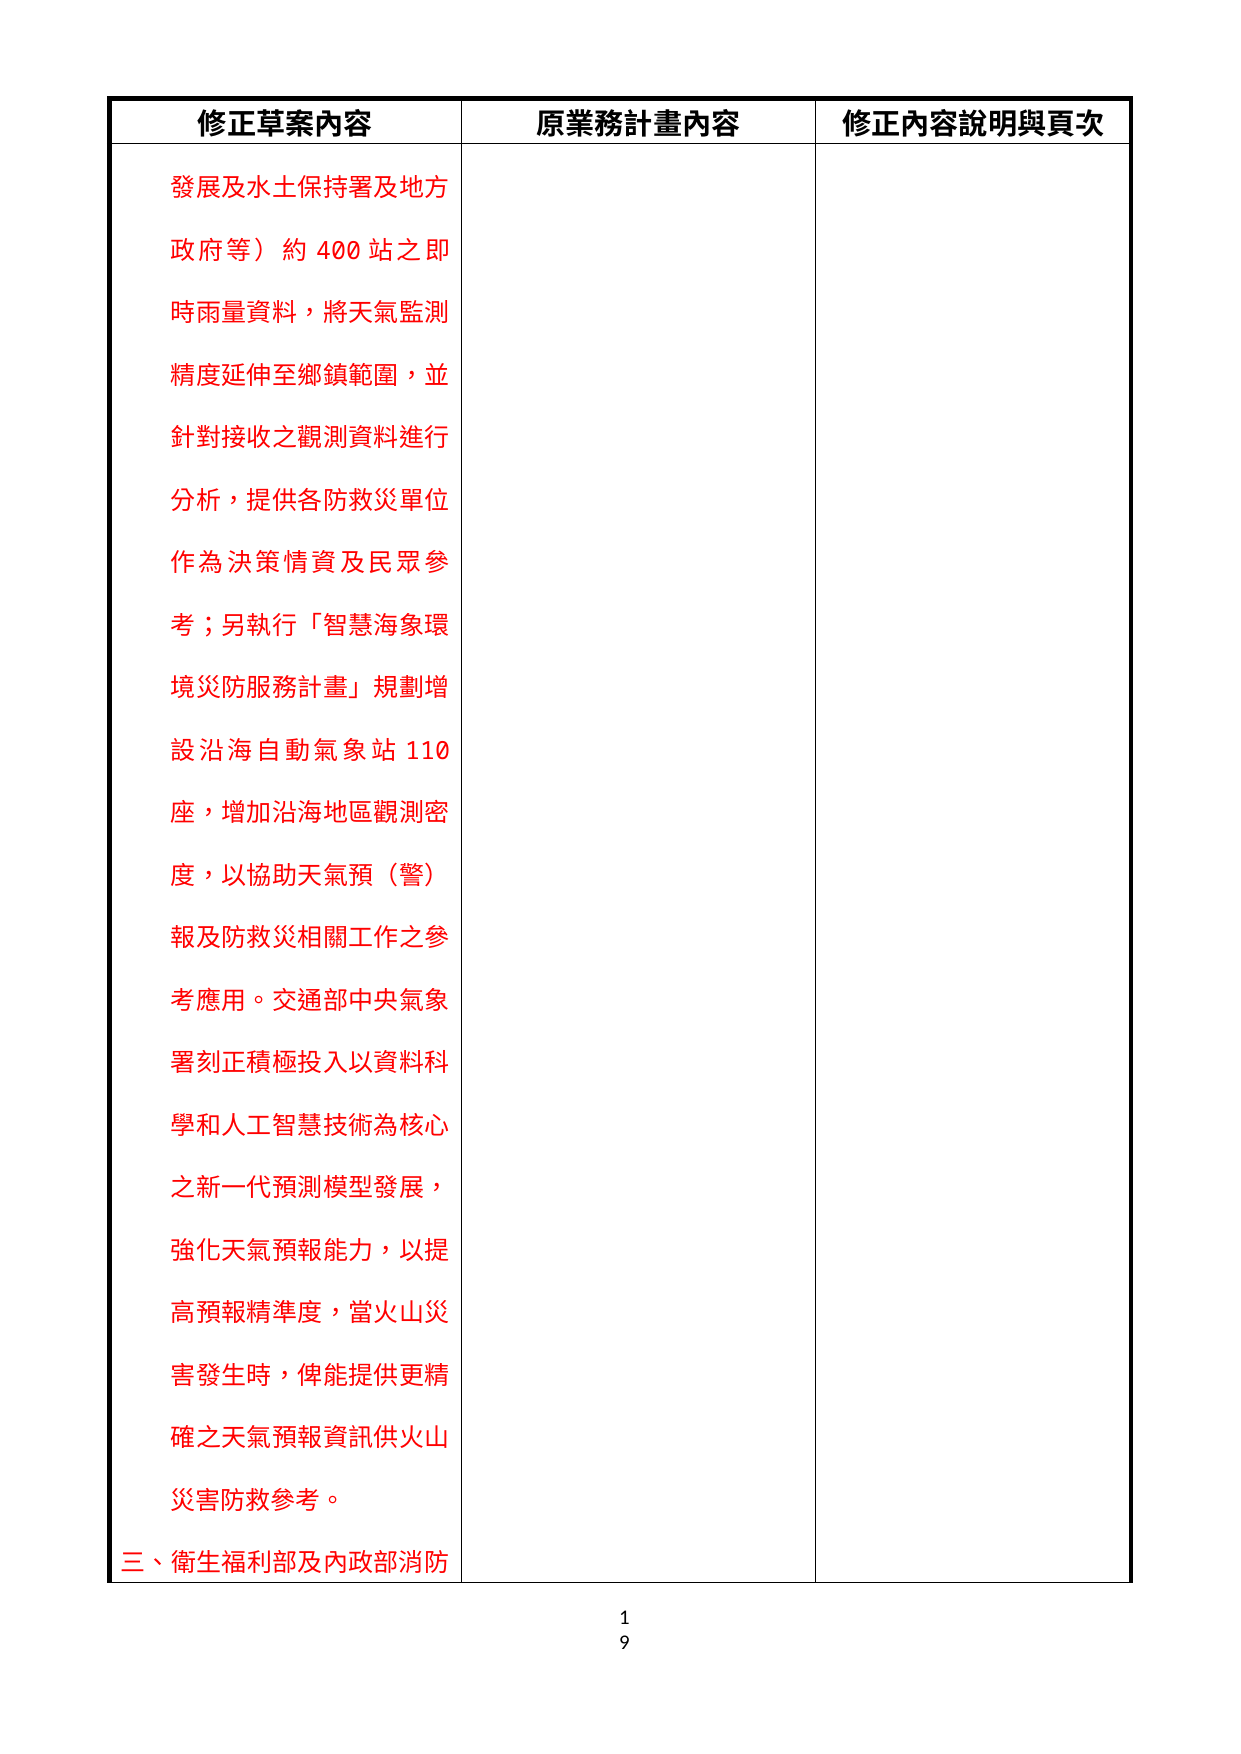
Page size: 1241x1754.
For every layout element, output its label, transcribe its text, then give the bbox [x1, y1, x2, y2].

table_cell [816, 144, 1129, 1582]
table_cell 發展及水土保持署及地方政府等）約400站之即時雨量資料，將天氣監測精度延伸至鄉鎮範圍，並針對接收之觀測資料進行分析，提供各防救災單位作為決策情資及民眾參考；另執行「智慧海象環境災防服務計畫」規劃增設沿海自動氣象站110座，增加沿海地區觀測密度，以協助天氣預（警）報及防救災相關工作之參考應用。交通部中央氣象署刻正積極投入以資料科學和人工智慧技術為核心之新一代預測模型發展，強化天氣預報能力，以提高預報精準度，當火山災害發生時，俾能提供更精確之天氣預報資訊供火山災害防救參考。 三、衛生福利部及內政部消防 [112, 144, 461, 1582]
table_header 修正草案內容 [112, 101, 461, 143]
table_header 修正內容說明與頁次 [816, 101, 1129, 143]
table_header 原業務計畫內容 [462, 101, 815, 143]
table_cell [462, 144, 815, 1582]
